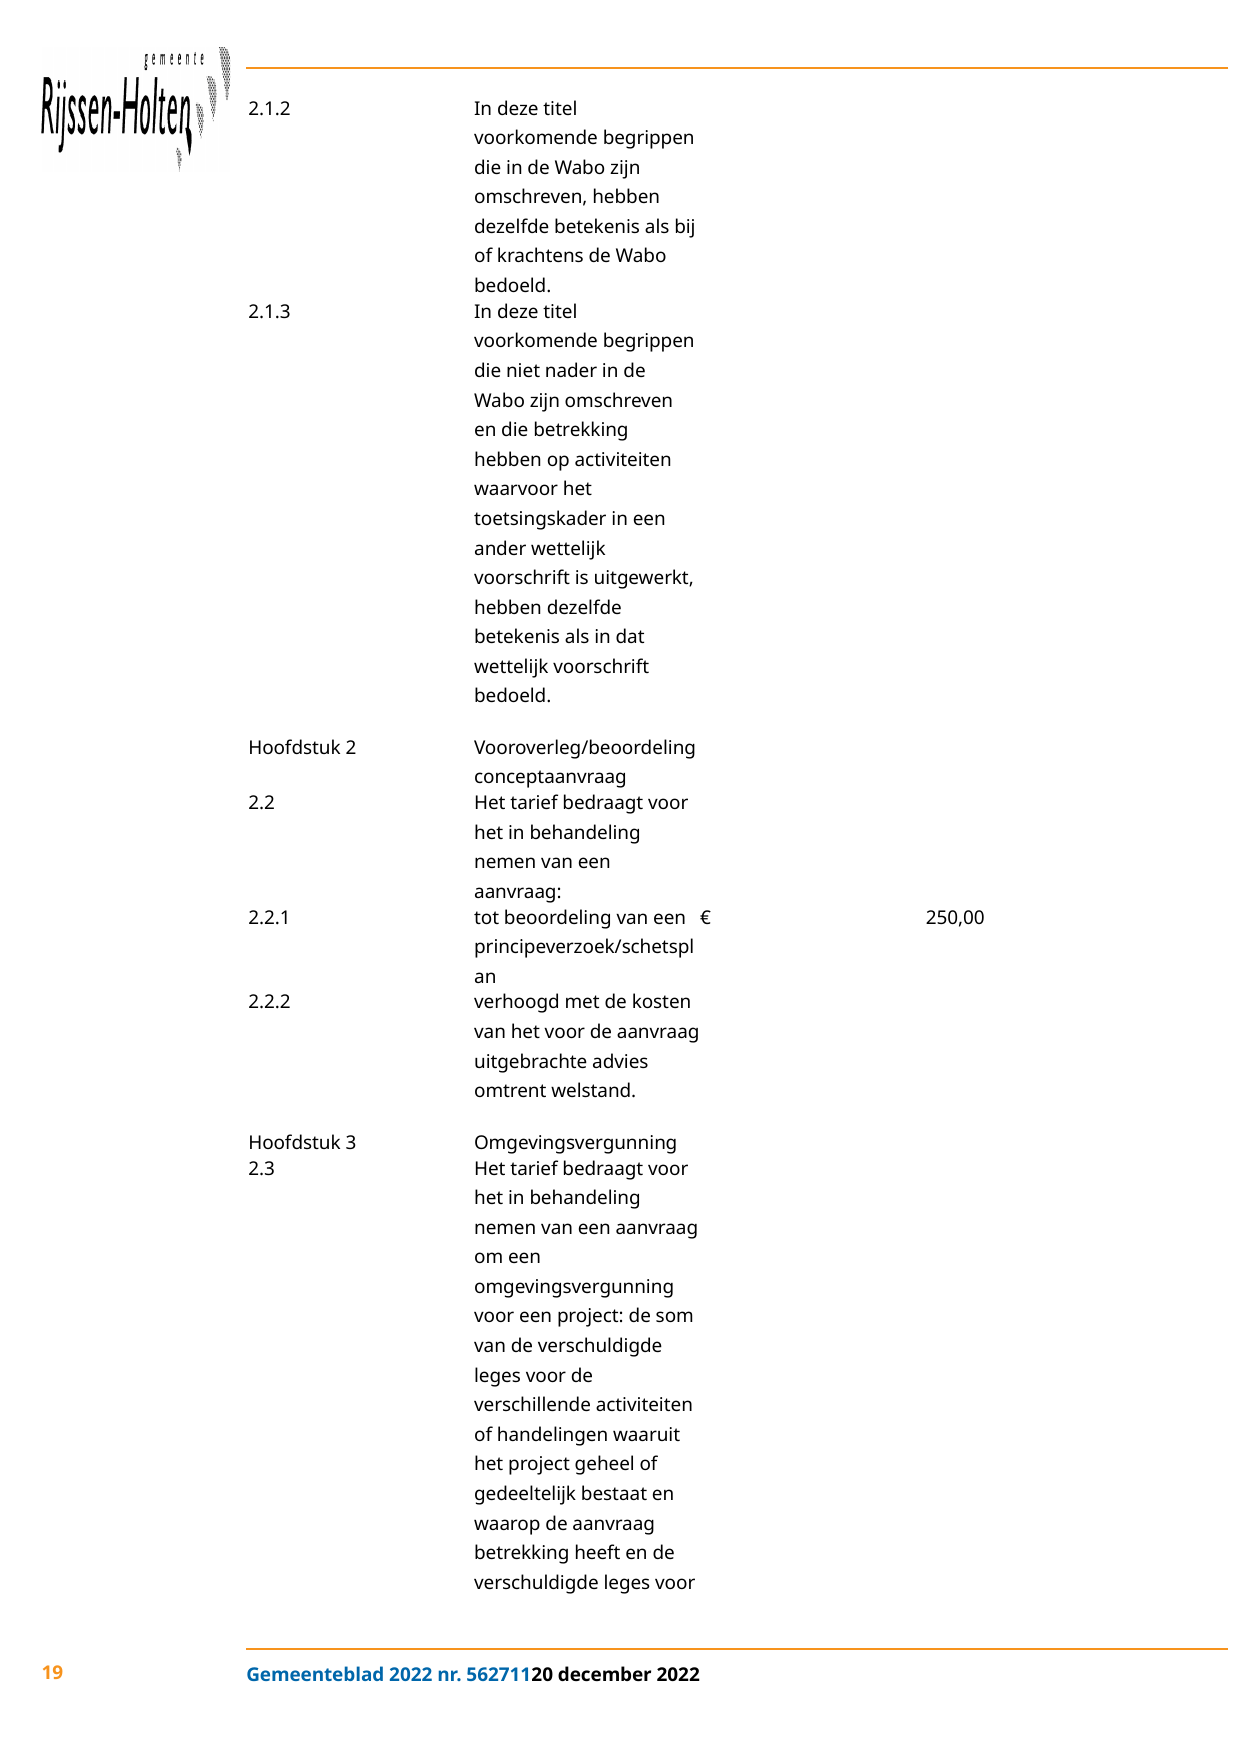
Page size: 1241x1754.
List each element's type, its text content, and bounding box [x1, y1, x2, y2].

table_cell [700, 1129, 926, 1155]
table_cell [926, 298, 1152, 708]
table_cell In deze titel voorkomende begrippen die in de Wabo zijn omschreven, hebben dezelfde betekenis als bij of krachtens de Wabo bedoeld. [474, 95, 700, 298]
table_cell [926, 789, 1152, 904]
table_cell [926, 708, 1152, 734]
table_cell [248, 1103, 474, 1129]
table_cell [700, 789, 926, 904]
table_cell Hoofdstuk 3 [248, 1129, 474, 1155]
table_cell [474, 708, 700, 734]
table_cell In deze titel voorkomende begrippen die niet nader in de Wabo zijn omschreven en die betrekking hebben op activiteiten waarvoor het toetsingskader in een ander wettelijk voorschrift is uitgewerkt, hebben dezelfde betekenis als in dat wettelijk voorschrift bedoeld. [474, 298, 700, 708]
table_cell tot beoordeling van een principeverzoek/schetsplan [474, 904, 700, 989]
table_cell [700, 989, 926, 1103]
table_cell Hoofdstuk 2 [248, 734, 474, 789]
table_cell [700, 95, 926, 298]
table_cell [926, 989, 1152, 1103]
table_cell [700, 1155, 926, 1594]
table_cell 2.2.2 [248, 989, 474, 1103]
table_cell 2.2 [248, 789, 474, 904]
table_cell [248, 708, 474, 734]
picture [41, 47, 231, 172]
table_cell [700, 298, 926, 708]
table_cell [926, 95, 1152, 298]
table_cell [926, 734, 1152, 789]
table_cell Het tarief bedraagt voor het in behandeling nemen van een aanvraag om een omgevingsvergunning voor een project: de som van de verschuldigde leges voor de verschillende activiteiten of handelingen waaruit het project geheel of gedeeltelijk bestaat en waarop de aanvraag betrekking heeft en de verschuldigde leges voor [474, 1155, 700, 1594]
table_cell 2.2.1 [248, 904, 474, 989]
table_cell verhoogd met de kosten van het voor de aanvraag uitgebrachte advies omtrent welstand. [474, 989, 700, 1103]
table_cell [474, 1103, 700, 1129]
table_cell [926, 1129, 1152, 1155]
table_cell [926, 1155, 1152, 1594]
table_cell Omgevingsvergunning [474, 1129, 700, 1155]
table_cell 2.1.2 [248, 95, 474, 298]
table_cell [700, 708, 926, 734]
table_cell [926, 1103, 1152, 1129]
table_cell 2.3 [248, 1155, 474, 1594]
table_cell [700, 734, 926, 789]
table_cell 2.1.3 [248, 298, 474, 708]
table_cell [700, 1103, 926, 1129]
table_cell Het tarief bedraagt voor het in behandeling nemen van een aanvraag: [474, 789, 700, 904]
table_cell € [700, 904, 926, 989]
table_cell Vooroverleg/beoordeling conceptaanvraag [474, 734, 700, 789]
table_cell 250,00 [926, 904, 1152, 989]
